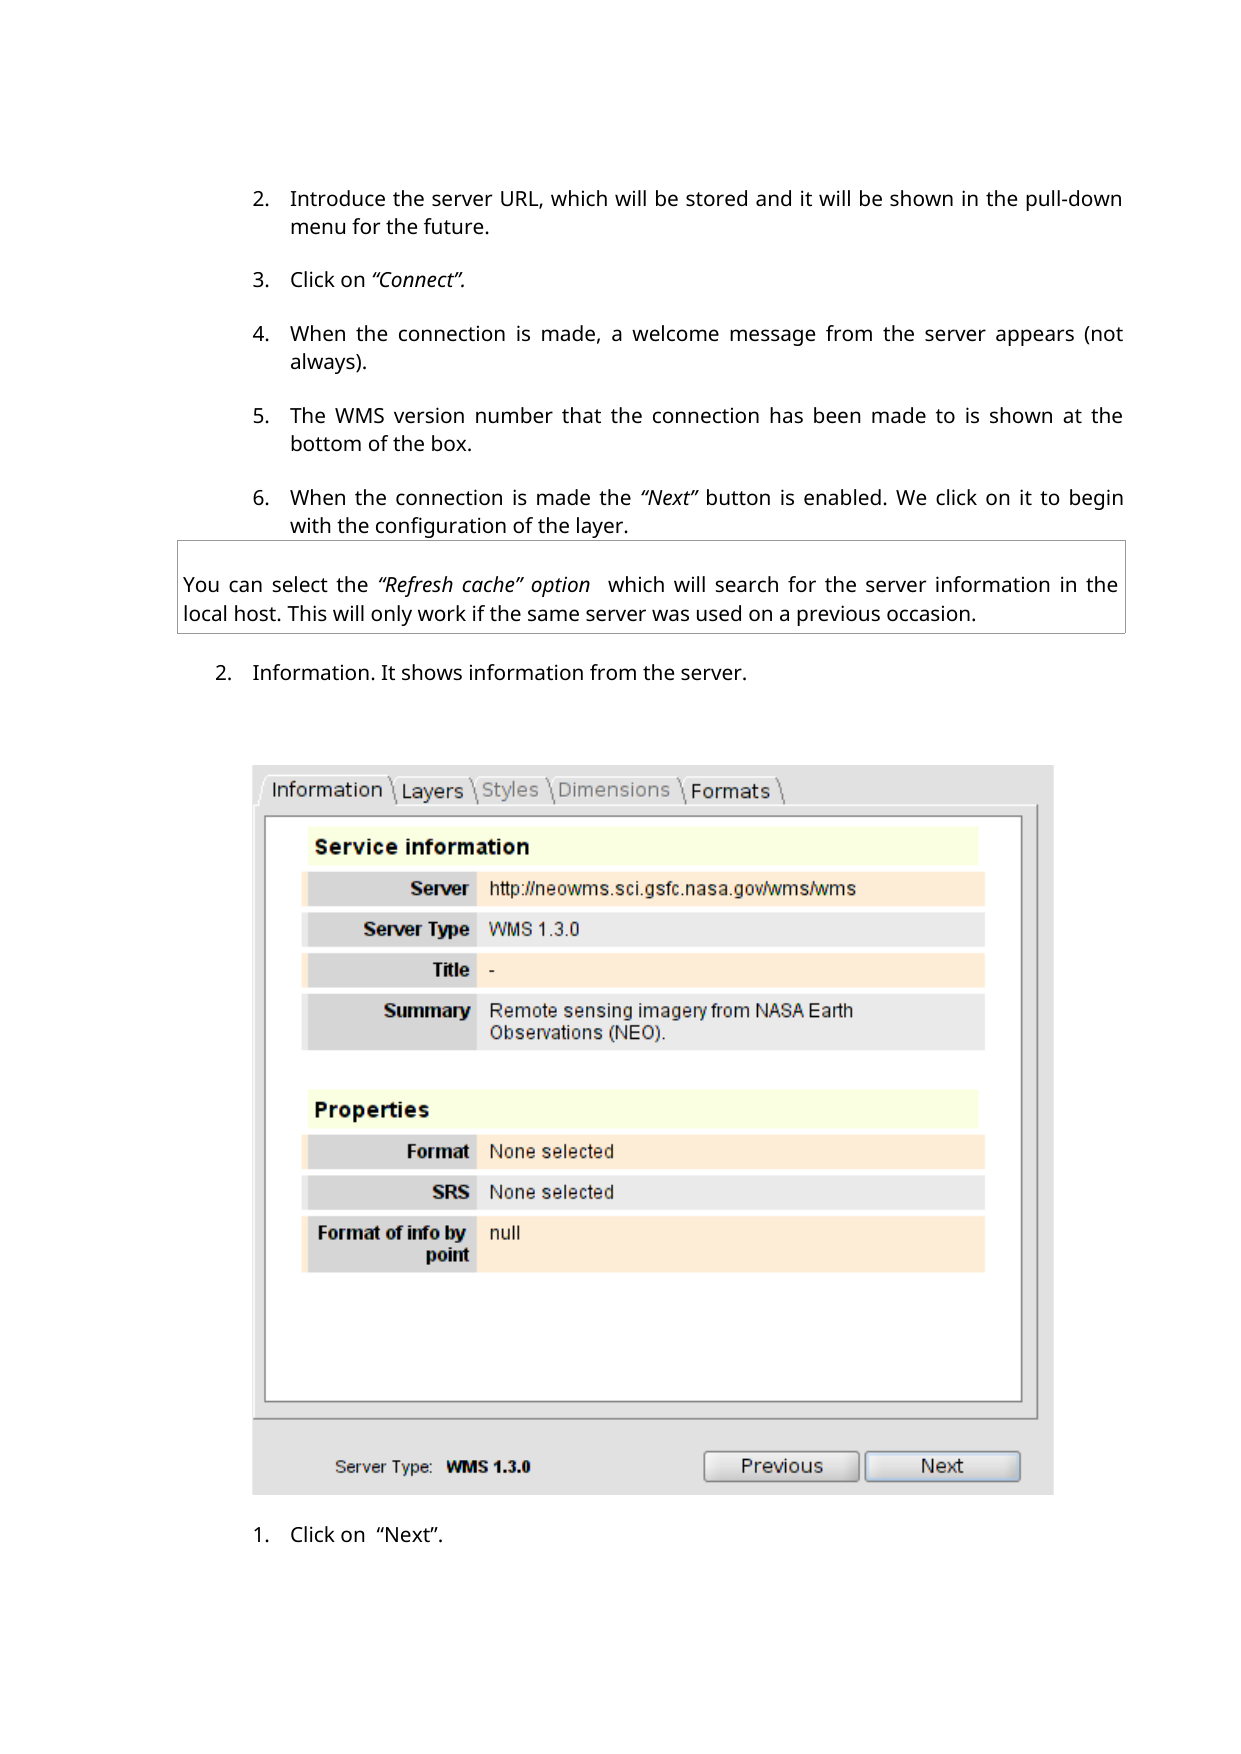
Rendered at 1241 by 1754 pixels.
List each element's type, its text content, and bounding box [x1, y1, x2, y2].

list When the connection is made the “Next” button is enabled. We click on it to begin with the configuration of the layer. [252, 483, 1125, 539]
list Information. It shows information from the server. [215, 658, 1125, 687]
list Click on “Connect”. [252, 266, 1125, 294]
list Introduce the server URL, which will be stored and it will be shown in the pull-down menu for the future. [252, 184, 1125, 241]
table_header You can select the “Refresh cache” option which will search for the server information in the local host. This will only work if the same server was used on a previous occasion. [178, 541, 1125, 633]
list Click on “Next”. [252, 1520, 1125, 1548]
picture [252, 765, 1054, 1495]
list When the connection is made, a welcome message from the server appears (not always). [252, 319, 1125, 376]
list The WMS version number that the connection has been made to is shown at the bottom of the box. [252, 401, 1125, 458]
